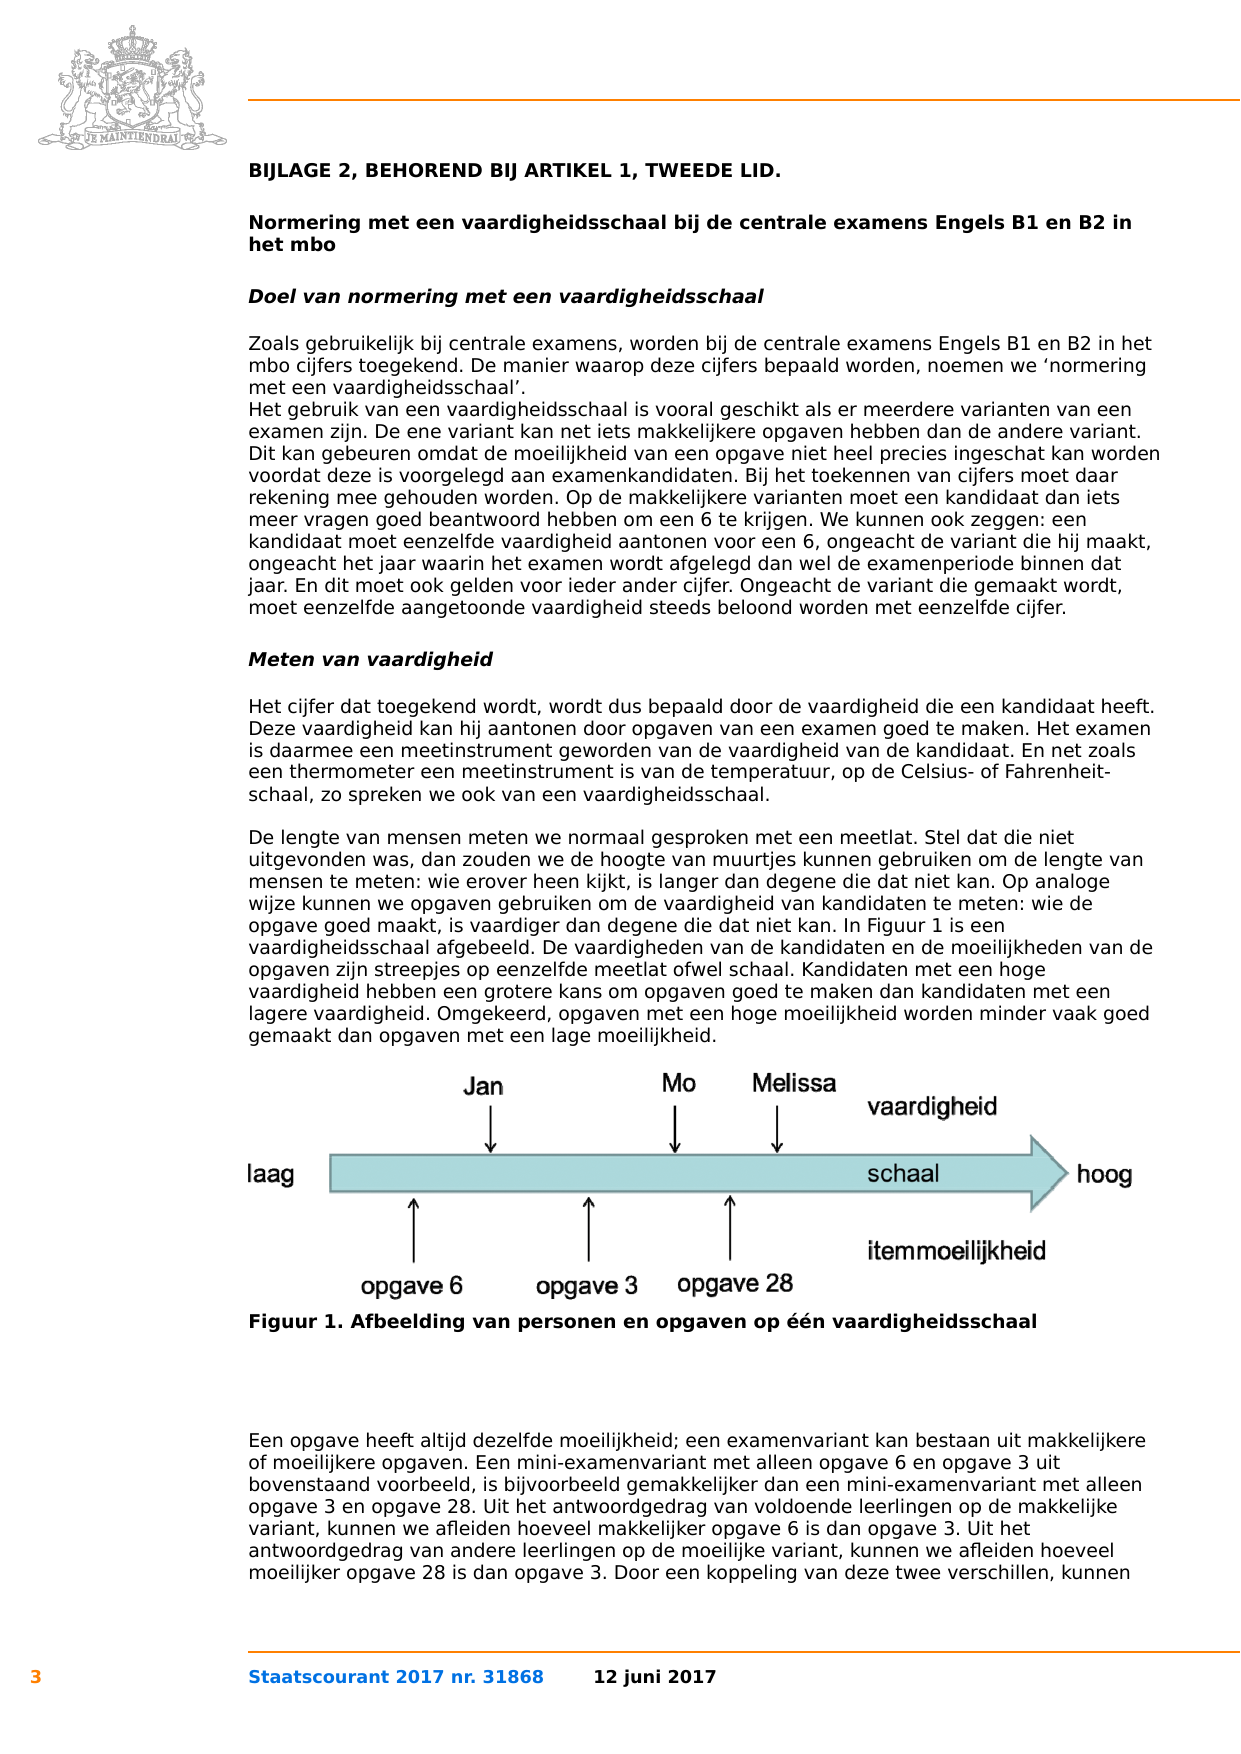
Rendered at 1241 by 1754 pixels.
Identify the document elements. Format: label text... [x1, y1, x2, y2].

subtitle Doel van normering met een vaardigheidsschaal [248, 286, 1163, 308]
text De lengte van mensen meten we normaal gesproken met een meetlat. Stel dat die niet uitgevonden was, dan zouden we de hoogte van muurtjes kunnen gebruiken om de lengte van mensen te meten: wie erover heen kijkt, is langer dan degene die dat niet kan. Op analoge wijze kunnen we opgaven gebruiken om de vaardigheid van kandidaten te meten: wie de opgave goed maakt, is vaardiger dan degene die dat niet kan. In Figuur 1 is een vaardigheidsschaal afgebeeld. De vaardigheden van de kandidaten en de moeilijkheden van de opgaven zijn streepjes op eenzelfde meetlat ofwel schaal. Kandidaten met een hoge vaardigheid hebben een grotere kans om opgaven goed te maken dan kandidaten met een lagere vaardigheid. Omgekeerd, opgaven met een hoge moeilijkheid worden minder vaak goed gemaakt dan opgaven met een lage moeilijkheid. [248, 827, 1163, 1047]
text Een opgave heeft altijd dezelfde moeilijkheid; een examenvariant kan bestaan uit makkelijkere of moeilijkere opgaven. Een mini-examenvariant met alleen opgave 6 en opgave 3 uit bovenstaand voorbeeld, is bijvoorbeeld gemakkelijker dan een mini-examenvariant met alleen opgave 3 en opgave 28. Uit het antwoordgedrag van voldoende leerlingen op de makkelijke variant, kunnen we afleiden hoeveel makkelijker opgave 6 is dan opgave 3. Uit het antwoordgedrag van andere leerlingen op de moeilijke variant, kunnen we afleiden hoeveel moeilijker opgave 28 is dan opgave 3. Door een koppeling van deze twee verschillen, kunnen [248, 1430, 1163, 1584]
text Het gebruik van een vaardigheidsschaal is vooral geschikt als er meerdere varianten van een examen zijn. De ene variant kan net iets makkelijkere opgaven hebben dan de andere variant. Dit kan gebeuren omdat de moeilijkheid van een opgave niet heel precies ingeschat kan worden voordat deze is voorgelegd aan examenkandidaten. Bij het toekennen van cijfers moet daar rekening mee gehouden worden. Op de makkelijkere varianten moet een kandidaat dan iets meer vragen goed beantwoord hebben om een 6 te krijgen. We kunnen ook zeggen: een kandidaat moet eenzelfde vaardigheid aantonen voor een 6, ongeacht de variant die hij maakt, ongeacht het jaar waarin het examen wordt afgelegd dan wel de examenperiode binnen dat jaar. En dit moet ook gelden voor ieder ander cijfer. Ongeacht de variant die gemaakt wordt, moet eenzelfde aangetoonde vaardigheid steeds beloond worden met eenzelfde cijfer. [248, 399, 1163, 618]
subtitle Meten van vaardigheid [248, 648, 1163, 671]
picture [38, 25, 227, 150]
text Het cijfer dat toegekend wordt, wordt dus bepaald door de vaardigheid die een kandidaat heeft. Deze vaardigheid kan hij aantonen door opgaven van een examen goed te maken. Het examen is daarmee een meetinstrument geworden van de vaardigheid van de kandidaat. En net zoals een thermometer een meetinstrument is van de temperatuur, op de Celsius- of Fahrenheit-schaal, zo spreken we ook van een vaardigheidsschaal. [248, 696, 1163, 805]
text Figuur 1. Afbeelding van personen en opgaven op één vaardigheidsschaal [248, 1311, 1134, 1333]
picture [248, 1068, 1134, 1300]
subtitle Normering met een vaardigheidsschaal bij de centrale examens Engels B1 en B2 in het mbo [248, 212, 1163, 256]
text Zoals gebruikelijk bij centrale examens, worden bij de centrale examens Engels B1 en B2 in het mbo cijfers toegekend. De manier waarop deze cijfers bepaald worden, noemen we ‘normering met een vaardigheidsschaal’. [248, 333, 1163, 399]
subtitle BIJLAGE 2, BEHOREND BIJ ARTIKEL 1, TWEEDE LID. [248, 160, 1163, 182]
